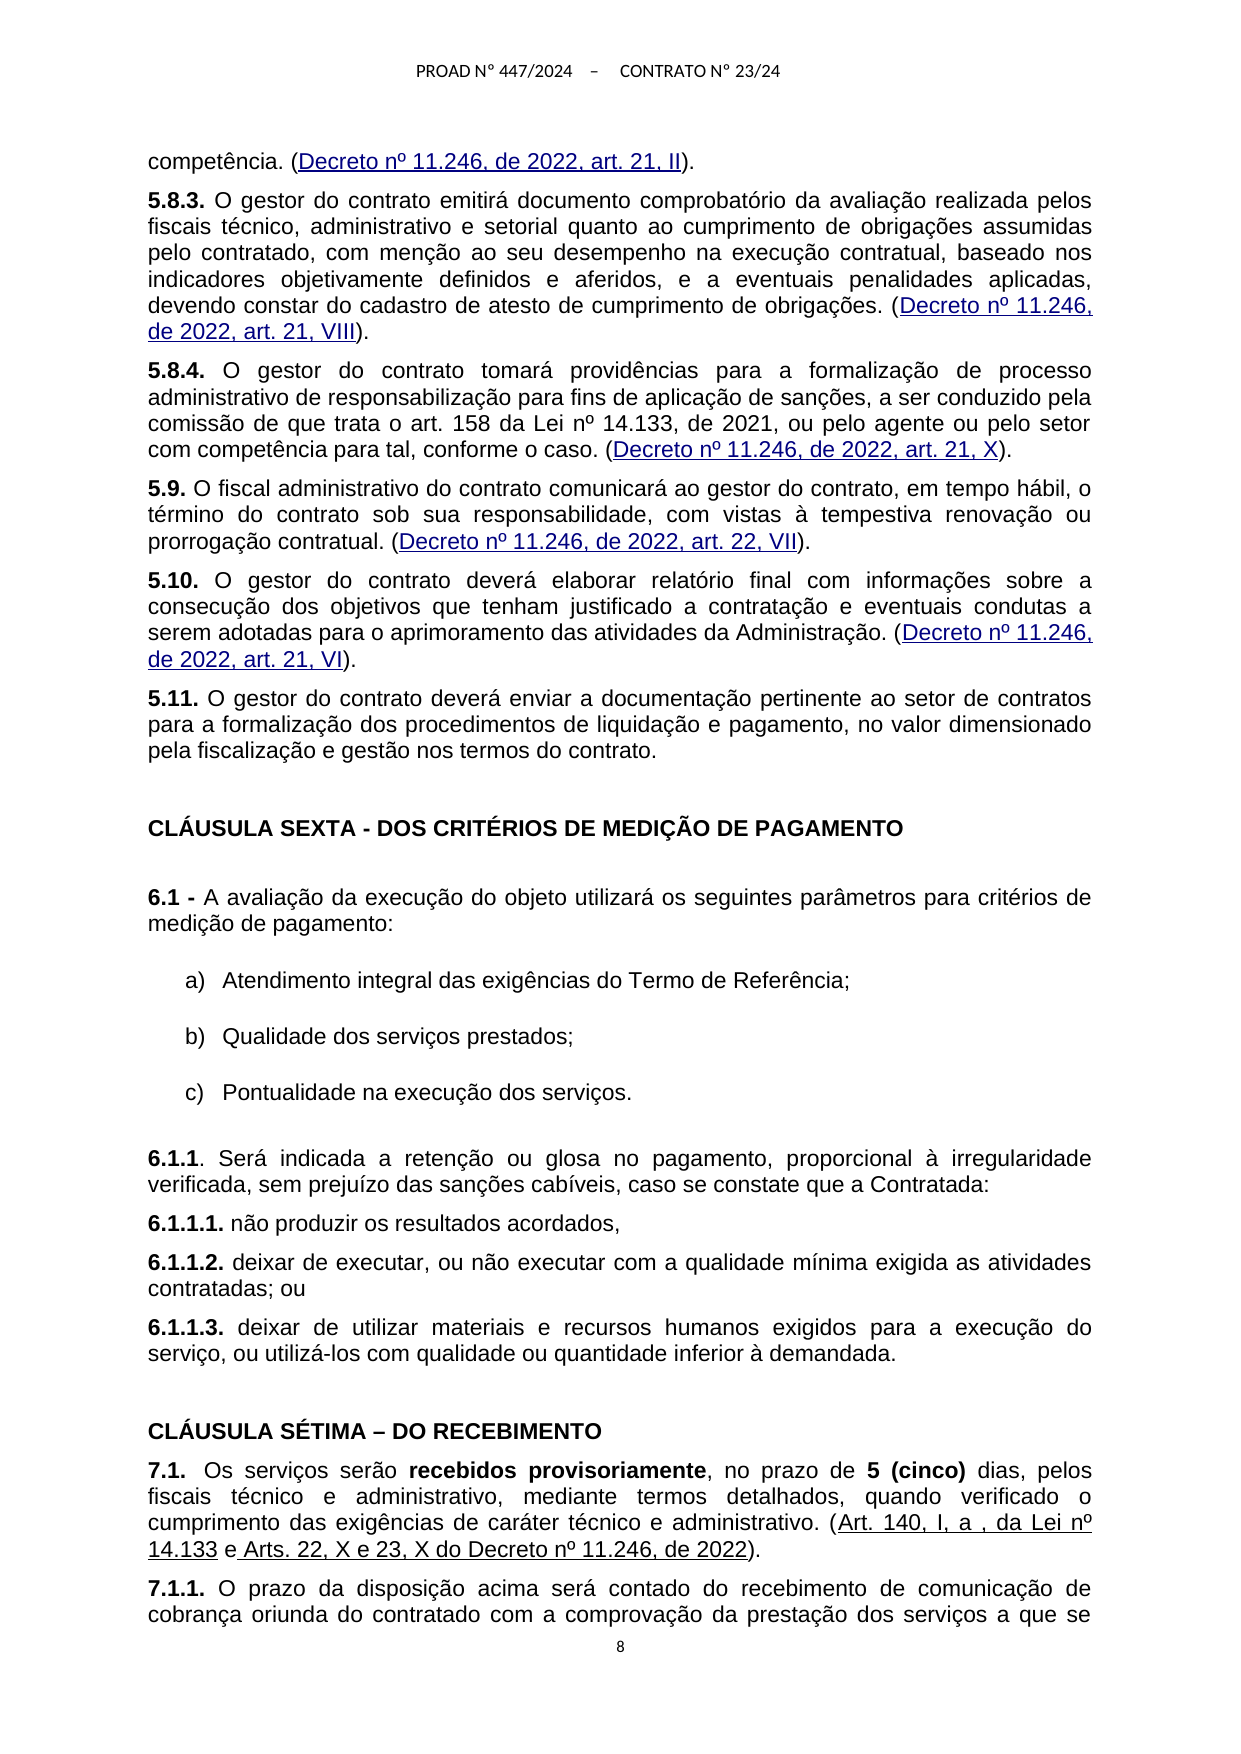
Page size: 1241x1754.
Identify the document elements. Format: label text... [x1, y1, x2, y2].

text 6.1 - A avaliação da execução do objeto utilizará os seguintes parâmetros para critérios de medição de pagamento: [148, 884, 1092, 937]
text 5.9. O fiscal administrativo do contrato comunicará ao gestor do contrato, em tempo hábil, o término do contrato sob sua responsabilidade, com vistas à tempestiva renovação ou prorrogação contratual. (Decreto nº 11.246, de 2022, art. 22, VII). [148, 475, 1092, 554]
text competência. (Decreto nº 11.246, de 2022, art. 21, II). [148, 148, 1092, 174]
text CLÁUSULA SÉTIMA – DO RECEBIMENTO [148, 1418, 1092, 1444]
text 7.1. Os serviços serão recebidos provisoriamente, no prazo de 5 (cinco) dias, pelos fiscais técnico e administrativo, mediante termos detalhados, quando verificado o cumprimento das exigências de caráter técnico e administrativo. (Art. 140, I, a , da Lei nº 14.133 e Arts. 22, X e 23, X do Decreto nº 11.246, de 2022). [148, 1457, 1092, 1562]
text 6.1.1. Será indicada a retenção ou glosa no pagamento, proporcional à irregularidade verificada, sem prejuízo das sanções cabíveis, caso se constate que a Contratada: [148, 1144, 1092, 1197]
list Qualidade dos serviços prestados; [185, 1023, 1092, 1049]
text 6.1.1.1. não produzir os resultados acordados, [148, 1210, 1092, 1236]
text 6.1.1.2. deixar de executar, ou não executar com a qualidade mínima exigida as atividades contratadas; ou [148, 1248, 1092, 1301]
list Atendimento integral das exigências do Termo de Referência; [185, 967, 1092, 993]
text 5.10. O gestor do contrato deverá elaborar relatório final com informações sobre a consecução dos objetivos que tenham justificado a contratação e eventuais condutas a serem adotadas para o aprimoramento das atividades da Administração. (Decreto nº 11.246, de 2022, art. 21, VI). [148, 567, 1092, 672]
text 5.8.3. O gestor do contrato emitirá documento comprobatório da avaliação realizada pelos fiscais técnico, administrativo e setorial quanto ao cumprimento de obrigações assumidas pelo contratado, com menção ao seu desempenho na execução contratual, baseado nos indicadores objetivamente definidos e aferidos, e a eventuais penalidades aplicadas, devendo constar do cadastro de atesto de cumprimento de obrigações. (Decreto nº 11.246, de 2022, art. 21, VIII). [148, 187, 1092, 345]
text CLÁUSULA SEXTA - DOS CRITÉRIOS DE MEDIÇÃO DE PAGAMENTO [148, 815, 1092, 841]
text 5.8.4. O gestor do contrato tomará providências para a formalização de processo administrativo de responsabilização para fins de aplicação de sanções, a ser conduzido pela comissão de que trata o art. 158 da Lei nº 14.133, de 2021, ou pelo agente ou pelo setor com competência para tal, conforme o caso. (Decreto nº 11.246, de 2022, art. 21, X). [148, 357, 1092, 463]
text 6.1.1.3. deixar de utilizar materiais e recursos humanos exigidos para a execução do serviço, ou utilizá-los com qualidade ou quantidade inferior à demandada. [148, 1314, 1092, 1366]
text 5.11. O gestor do contrato deverá enviar a documentação pertinente ao setor de contratos para a formalização dos procedimentos de liquidação e pagamento, no valor dimensionado pela fiscalização e gestão nos termos do contrato. [148, 684, 1092, 764]
text 7.1.1. O prazo da disposição acima será contado do recebimento de comunicação de cobrança oriunda do contratado com a comprovação da prestação dos serviços a que se [148, 1574, 1092, 1627]
list Pontualidade na execução dos serviços. [185, 1079, 1092, 1106]
